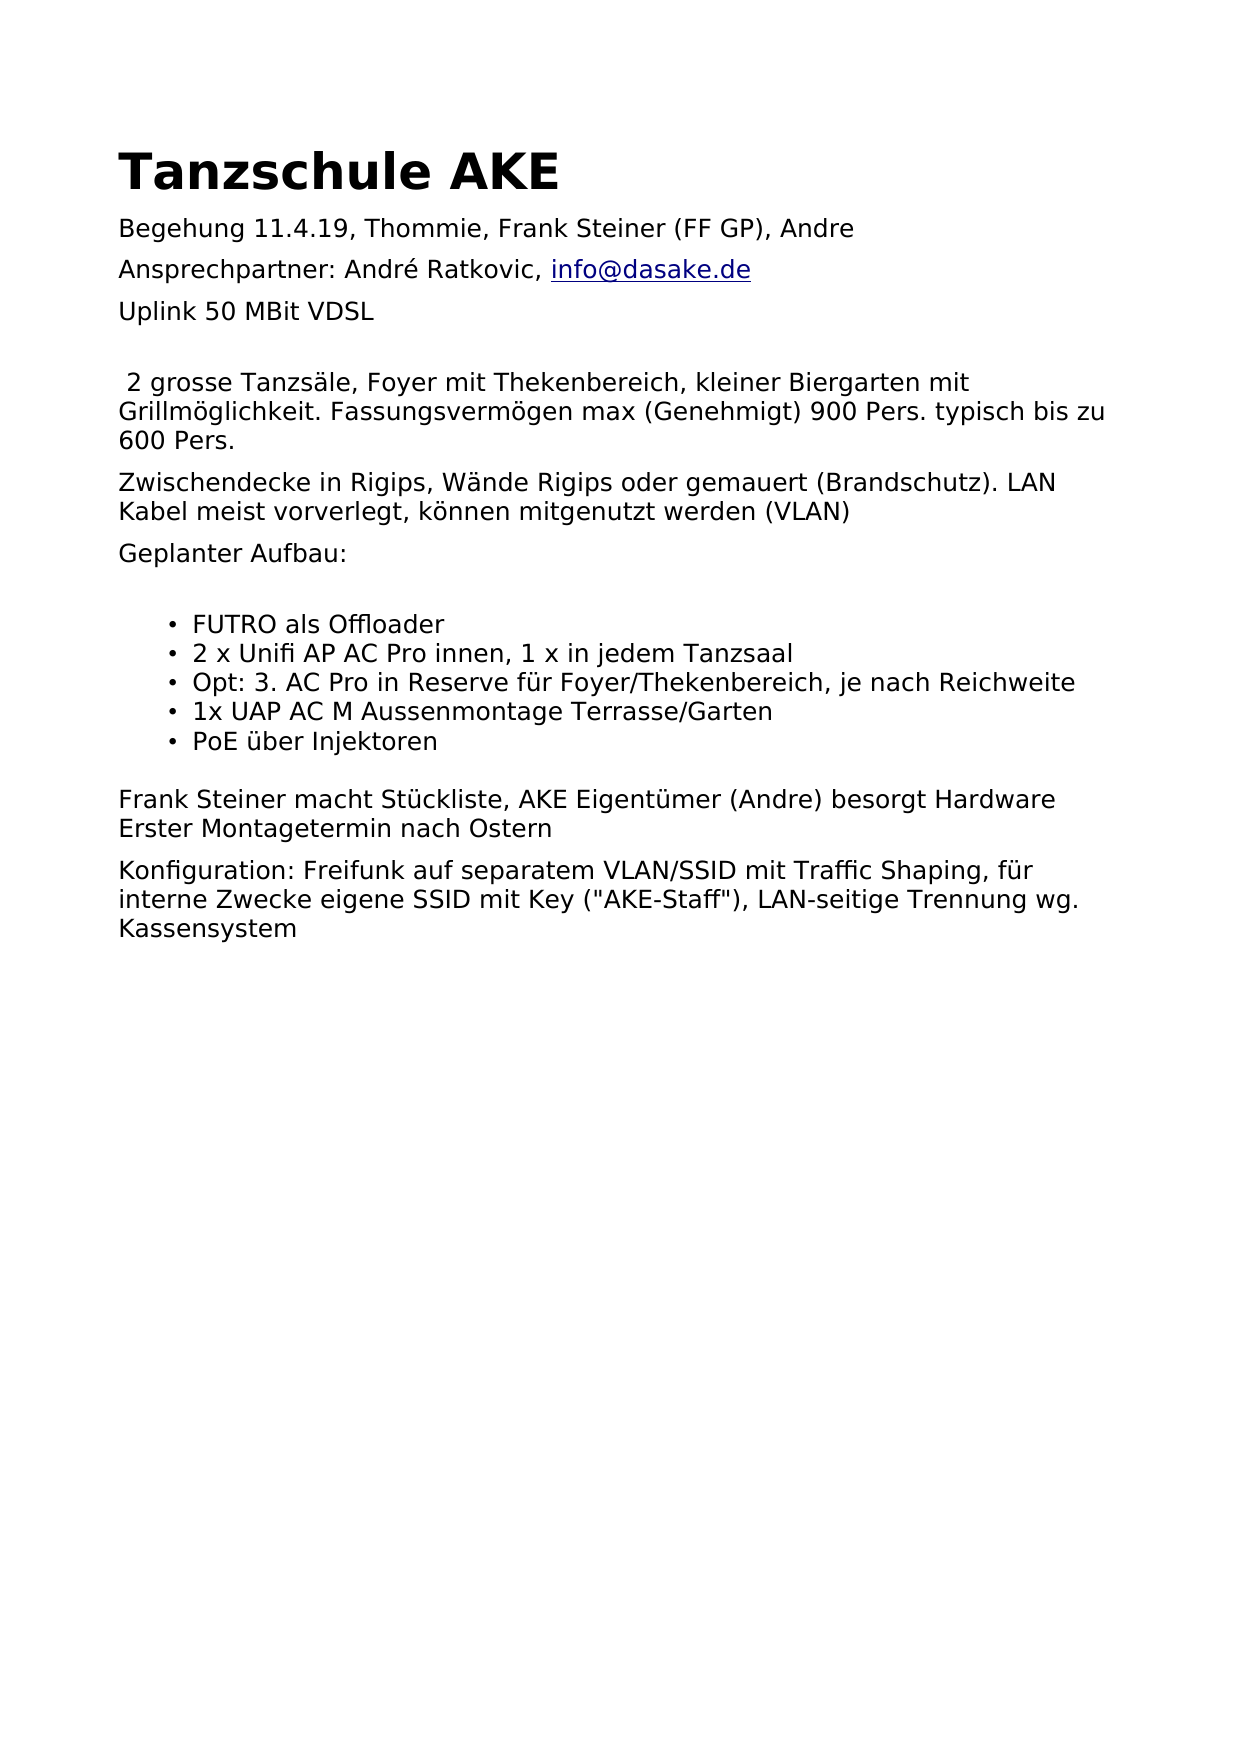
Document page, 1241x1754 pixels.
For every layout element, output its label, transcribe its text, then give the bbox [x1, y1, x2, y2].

list 1x UAP AC M Aussenmontage Terrasse/Garten [177, 697, 1122, 727]
text Geplanter Aufbau: [118, 539, 1122, 568]
list 2 x Unifi AP AC Pro innen, 1 x in jedem Tanzsaal [177, 639, 1122, 668]
text 2 grosse Tanzsäle, Foyer mit Thekenbereich, kleiner Biergarten mit Grillmöglichkeit. Fassungsvermögen max (Genehmigt) 900 Pers. typisch bis zu 600 Pers. [118, 339, 1122, 456]
text Zwischendecke in Rigips, Wände Rigips oder gemauert (Brandschutz). LAN Kabel meist vorverlegt, können mitgenutzt werden (VLAN) [118, 468, 1122, 526]
list FUTRO als Offloader [177, 610, 1122, 639]
text Begehung 11.4.19, Thommie, Frank Steiner (FF GP), Andre [118, 214, 1122, 243]
subtitle Tanzschule AKE [118, 143, 1122, 201]
text Uplink 50 MBit VDSL [118, 297, 1122, 326]
text Frank Steiner macht Stückliste, AKE Eigentümer (Andre) besorgt Hardware Erster Montagetermin nach Ostern [118, 785, 1122, 844]
list PoE über Injektoren [177, 727, 1122, 756]
text Ansprechpartner: André Ratkovic, info@dasake.de [118, 256, 1122, 285]
list Opt: 3. AC Pro in Reserve für Foyer/Thekenbereich, je nach Reichweite [177, 668, 1122, 697]
text Konfiguration: Freifunk auf separatem VLAN/SSID mit Traffic Shaping, für interne Zwecke eigene SSID mit Key ("AKE-Staff"), LAN-seitige Trennung wg. Kassensystem [118, 856, 1122, 944]
